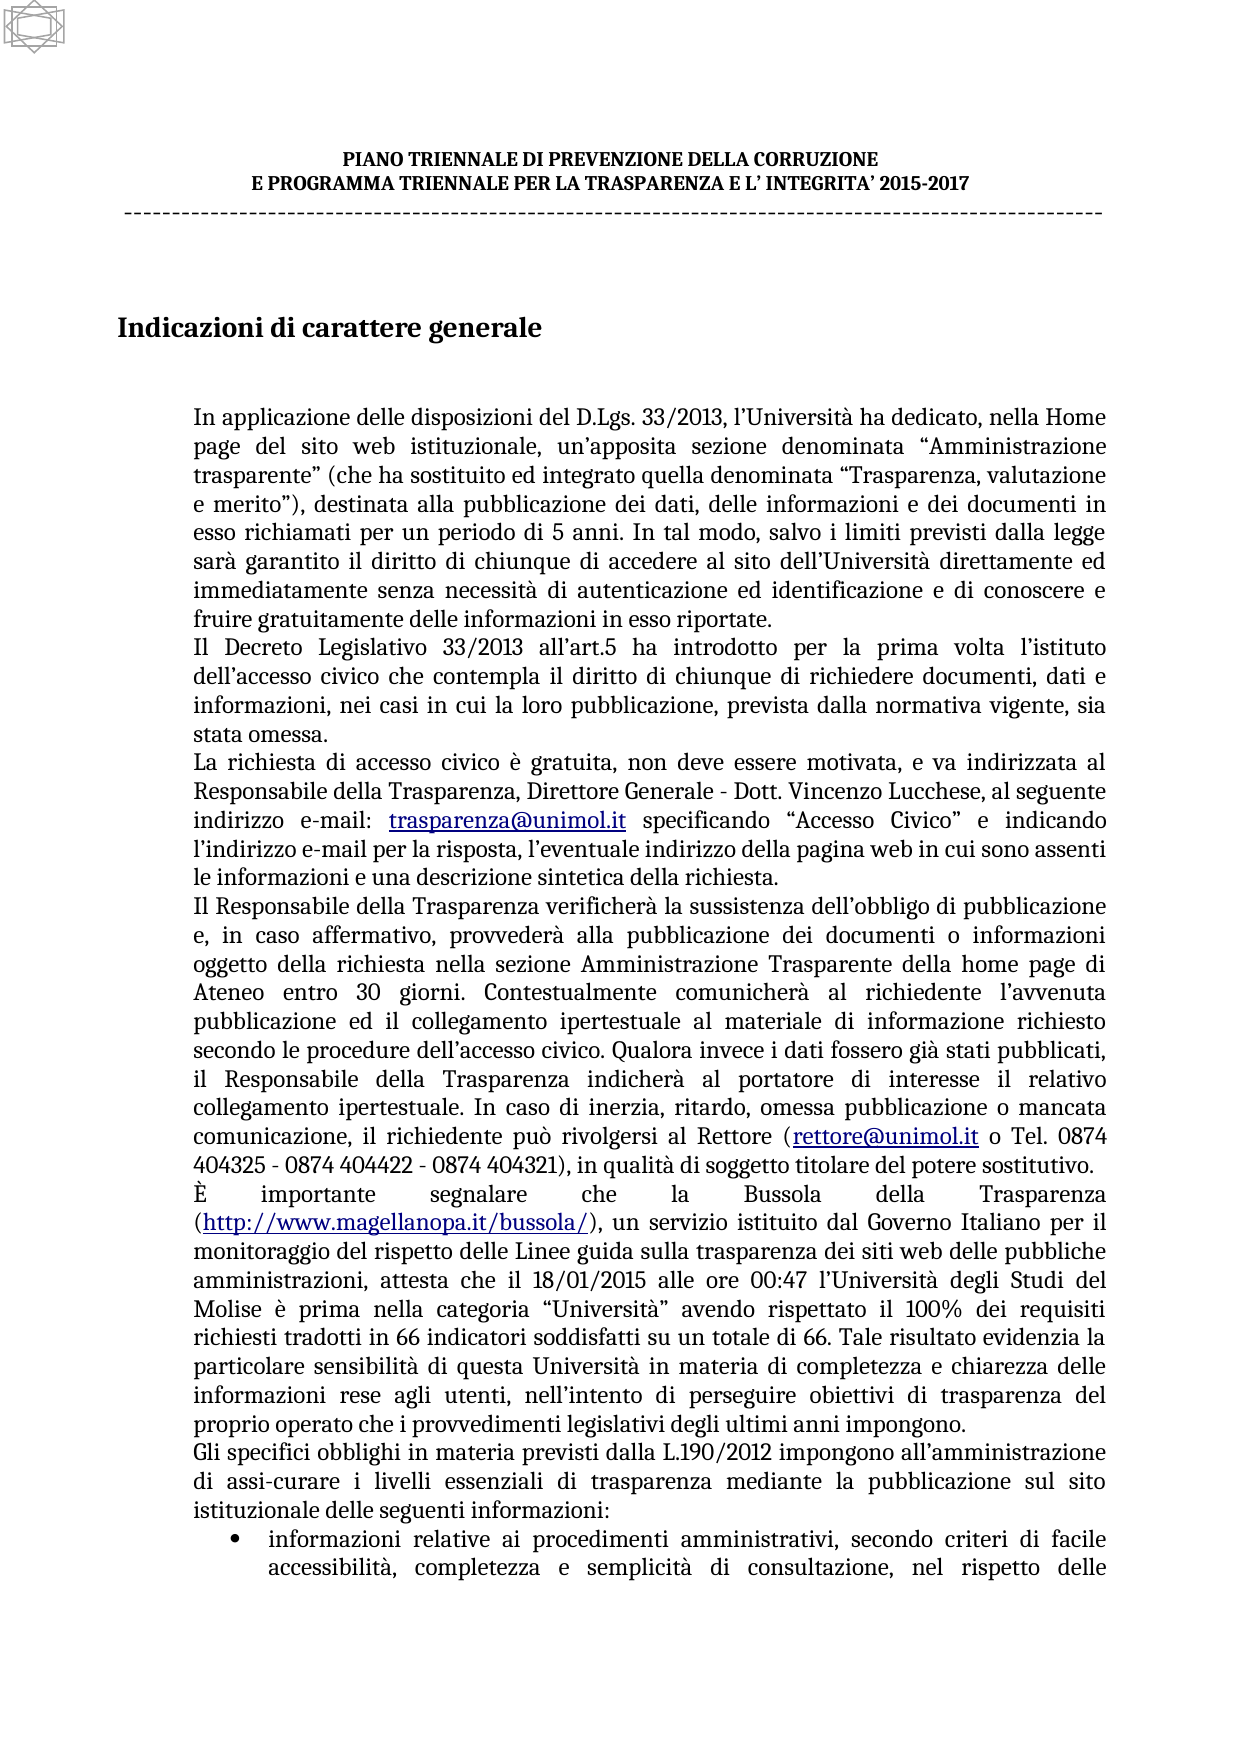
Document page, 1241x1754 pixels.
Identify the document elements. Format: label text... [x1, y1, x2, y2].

text La richiesta di accesso civico è gratuita, non deve essere motivata, e va indirizzata al Responsabile della Trasparenza, Direttore Generale - Dott. Vincenzo Lucchese, al seguente indirizzo e-mail: trasparenza@unimol.it specificando “Accesso Civico” e indicando l’indirizzo e-mail per la risposta, l’eventuale indirizzo della pagina web in cui sono assenti le informazioni e una descrizione sintetica della richiesta. [193, 748, 1107, 892]
text Il Decreto Legislativo 33/2013 all’art.5 ha introdotto per la prima volta l’istituto dell’accesso civico che contempla il diritto di chiunque di richiedere documenti, dati e informazioni, nei casi in cui la loro pubblicazione, prevista dalla normativa vigente, sia stata omessa. [193, 633, 1107, 748]
text Il Responsabile della Trasparenza verificherà la sussistenza dell’obbligo di pubblicazione e, in caso affermativo, provvederà alla pubblicazione dei documenti o informazioni oggetto della richiesta nella sezione Amministrazione Trasparente della home page di Ateneo entro 30 giorni. Contestualmente comunicherà al richiedente l’avvenuta pubblicazione ed il collegamento ipertestuale al materiale di informazione richiesto secondo le procedure dell’accesso civico. Qualora invece i dati fossero già stati pubblicati, il Responsabile della Trasparenza indicherà al portatore di interesse il relativo collegamento ipertestuale. In caso di inerzia, ritardo, omessa pubblicazione o mancata comunicazione, il richiedente può rivolgersi al Rettore (rettore@unimol.it o Tel. 0874 404325 - 0874 404422 - 0874 404321), in qualità di soggetto titolare del potere sostitutivo. [193, 892, 1107, 1179]
subtitle Indicazioni di carattere generale [117, 312, 1107, 345]
text In applicazione delle disposizioni del D.Lgs. 33/2013, l’Università ha dedicato, nella Home page del sito web istituzionale, un’apposita sezione denominata “Amministrazione trasparente” (che ha sostituito ed integrato quella denominata “Trasparenza, valutazione e merito”), destinata alla pubblicazione dei dati, delle informazioni e dei documenti in esso richiamati per un periodo di 5 anni. In tal modo, salvo i limiti previsti dalla legge sarà garantito il diritto di chiunque di accedere al sito dell’Università direttamente ed immediatamente senza necessità di autenticazione ed identificazione e di conoscere e fruire gratuitamente delle informazioni in esso riportate. [193, 403, 1107, 633]
text Gli specifici obblighi in materia previsti dalla L.190/2012 impongono all’amministrazione di assi-curare i livelli essenziali di trasparenza mediante la pubblicazione sul sito istituzionale delle seguenti informazioni: [193, 1438, 1107, 1524]
list informazioni relative ai procedimenti amministrativi, secondo criteri di facile accessibilità, completezza e semplicità di consultazione, nel rispetto delle [231, 1524, 1107, 1582]
text È importante segnalare che la Bussola della Trasparenza (http://www.magellanopa.it/bussola/), un servizio istituito dal Governo Italiano per il monitoraggio del rispetto delle Linee guida sulla trasparenza dei siti web delle pubbliche amministrazioni, attesta che il 18/01/2015 alle ore 00:47 l’Università degli Studi del Molise è prima nella categoria “Università” avendo rispettato il 100% dei requisiti richiesti tradotti in 66 indicatori soddisfatti su un totale di 66. Tale risultato evidenzia la particolare sensibilità di questa Università in materia di completezza e chiarezza delle informazioni rese agli utenti, nell’intento di perseguire obiettivi di trasparenza del proprio operato che i provvedimenti legislativi degli ultimi anni impongono. [193, 1179, 1107, 1438]
